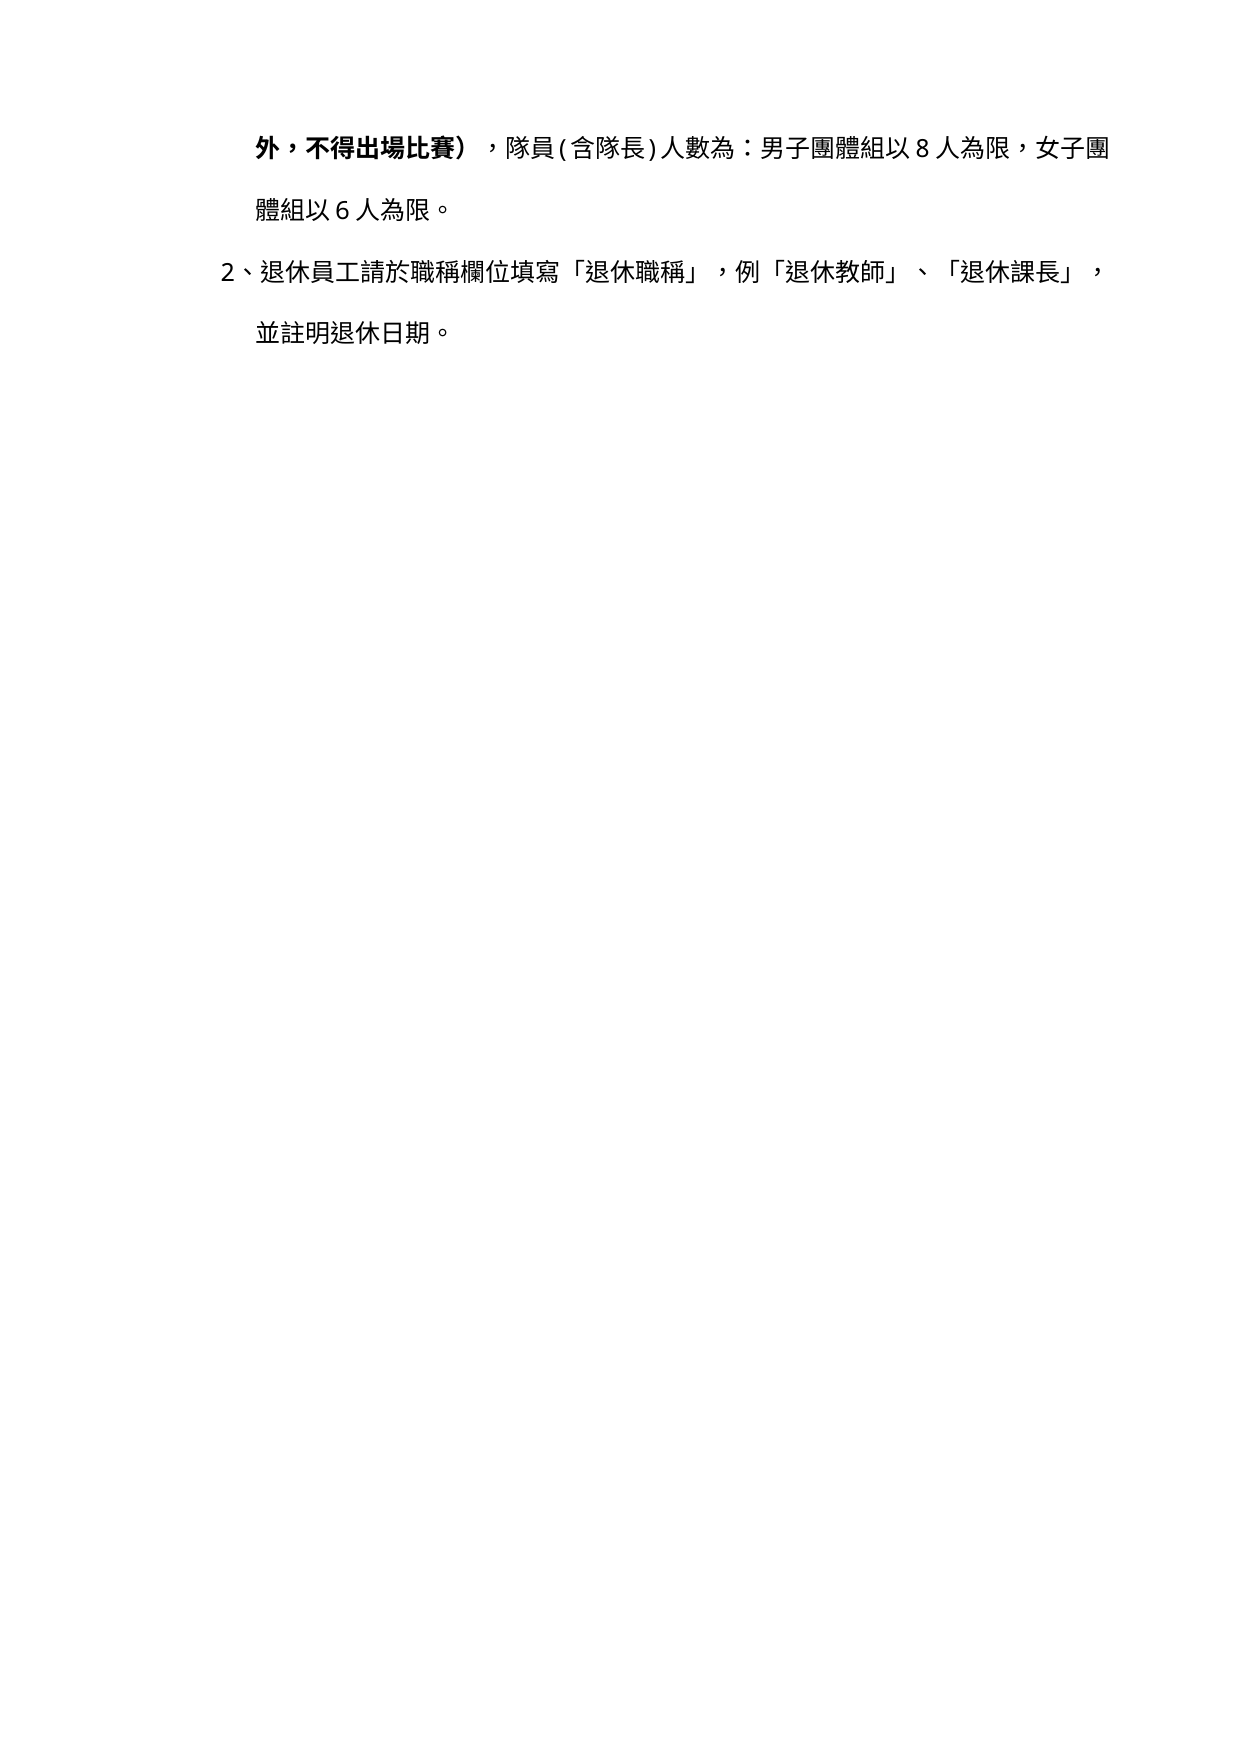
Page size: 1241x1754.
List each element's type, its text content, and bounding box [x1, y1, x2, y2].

text 外，不得出場比賽），隊員(含隊長)人數為：男子團體組以8人為限，女子團體組以6人為限。 [130, 105, 1110, 230]
text 2、退休員工請於職稱欄位填寫「退休職稱」，例「退休教師」、「退休課長」，並註明退休日期。 [130, 230, 1110, 355]
